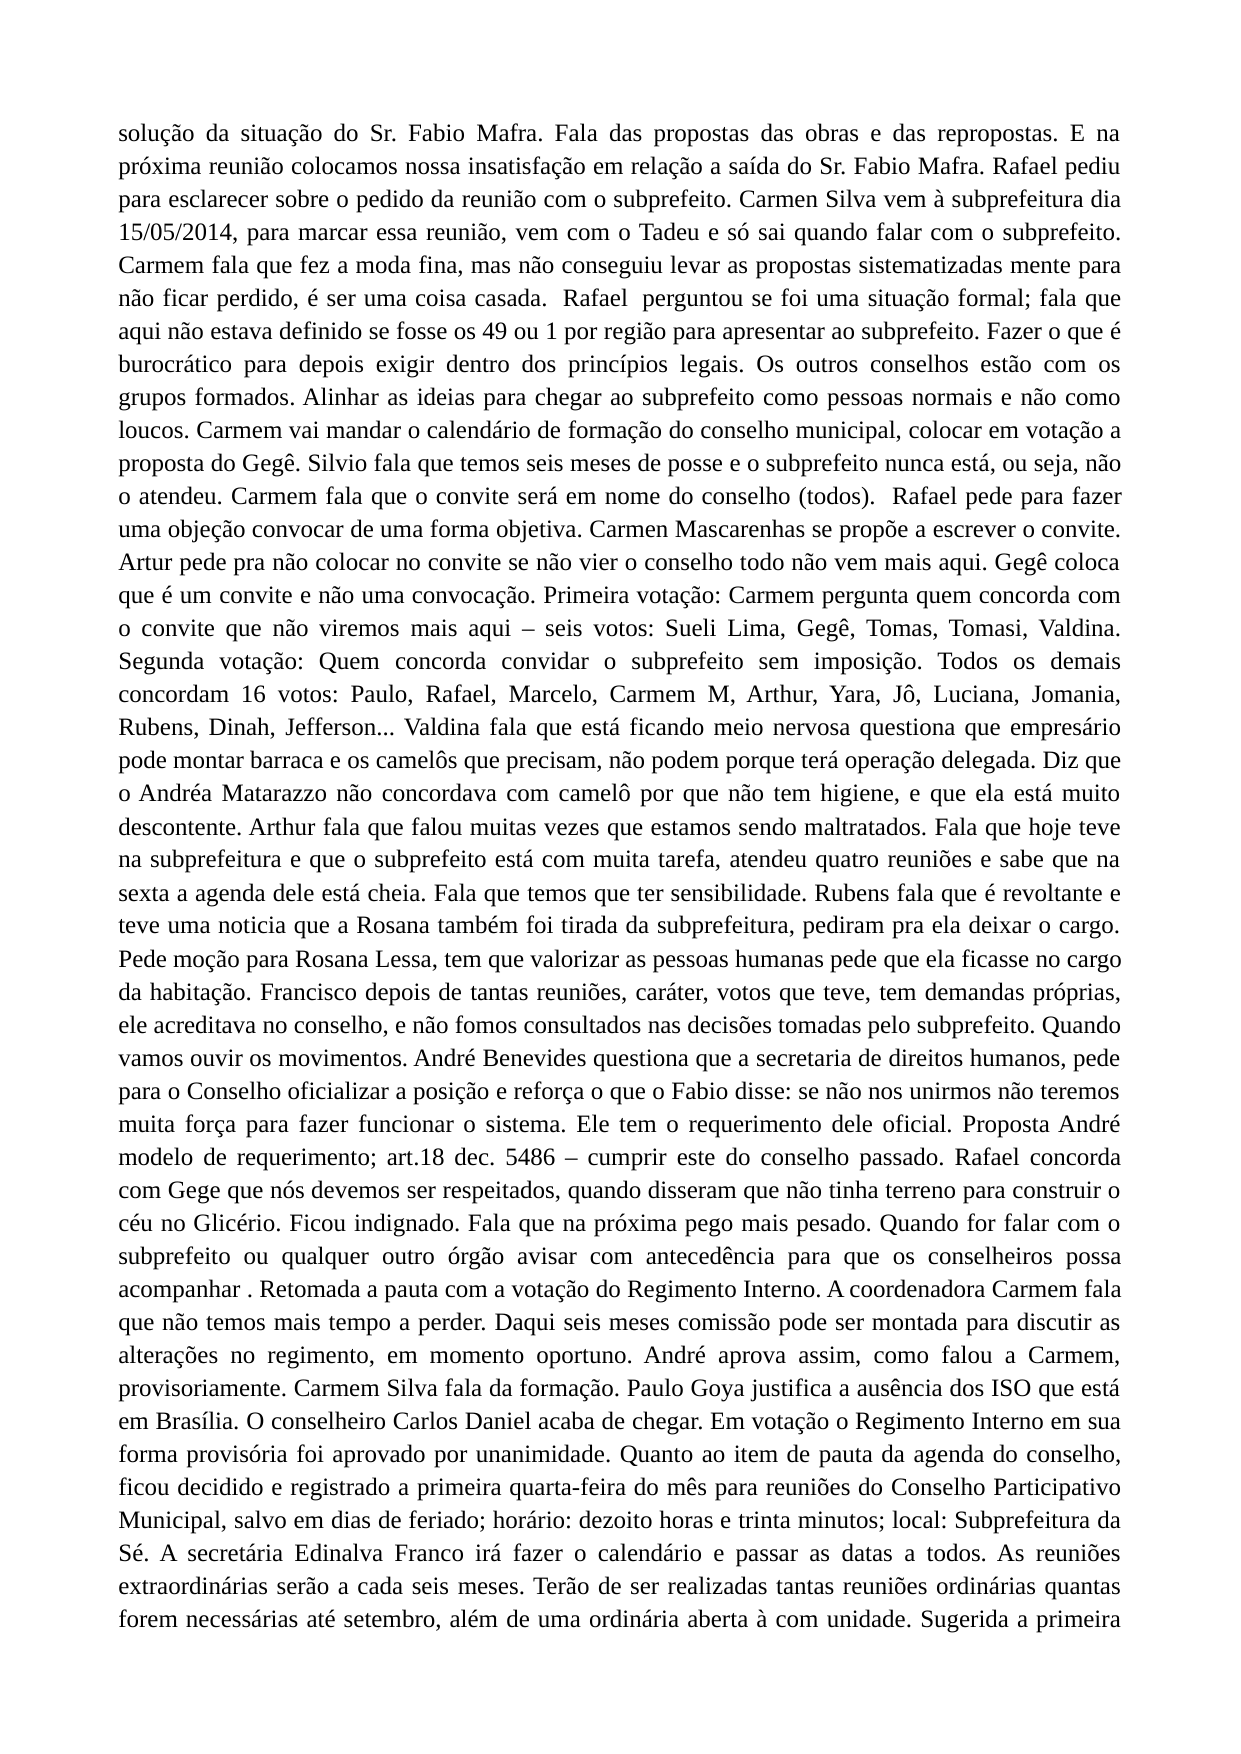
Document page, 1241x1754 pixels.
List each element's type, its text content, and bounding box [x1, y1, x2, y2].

text solução da situação do Sr. Fabio Mafra. Fala das propostas das obras e das repropostas. E na próxima reunião colocamos nossa insatisfação em relação a saída do Sr. Fabio Mafra. Rafael pediu para esclarecer sobre o pedido da reunião com o subprefeito. Carmen Silva vem à subprefeitura dia 15/05/2014, para marcar essa reunião, vem com o Tadeu e só sai quando falar com o subprefeito. Carmem fala que fez a moda fina, mas não conseguiu levar as propostas sistematizadas mente para não ficar perdido, é ser uma coisa casada. Rafael perguntou se foi uma situação formal; fala que aqui não estava definido se fosse os 49 ou 1 por região para apresentar ao subprefeito. Fazer o que é burocrático para depois exigir dentro dos princípios legais. Os outros conselhos estão com os grupos formados. Alinhar as ideias para chegar ao subprefeito como pessoas normais e não como loucos. Carmem vai mandar o calendário de formação do conselho municipal, colocar em votação a proposta do Gegê. Silvio fala que temos seis meses de posse e o subprefeito nunca está, ou seja, não o atendeu. Carmem fala que o convite será em nome do conselho (todos). Rafael pede para fazer uma objeção convocar de uma forma objetiva. Carmen Mascarenhas se propõe a escrever o convite. Artur pede pra não colocar no convite se não vier o conselho todo não vem mais aqui. Gegê coloca que é um convite e não uma convocação. Primeira votação: Carmem pergunta quem concorda com o convite que não viremos mais aqui – seis votos: Sueli Lima, Gegê, Tomas, Tomasi, Valdina. Segunda votação: Quem concorda convidar o subprefeito sem imposição. Todos os demais concordam 16 votos: Paulo, Rafael, Marcelo, Carmem M, Arthur, Yara, Jô, Luciana, Jomania, Rubens, Dinah, Jefferson... Valdina fala que está ficando meio nervosa questiona que empresário pode montar barraca e os camelôs que precisam, não podem porque terá operação delegada. Diz que o Andréa Matarazzo não concordava com camelô por que não tem higiene, e que ela está muito descontente. Arthur fala que falou muitas vezes que estamos sendo maltratados. Fala que hoje teve na subprefeitura e que o subprefeito está com muita tarefa, atendeu quatro reuniões e sabe que na sexta a agenda dele está cheia. Fala que temos que ter sensibilidade. Rubens fala que é revoltante e teve uma noticia que a Rosana também foi tirada da subprefeitura, pediram pra ela deixar o cargo. Pede moção para Rosana Lessa, tem que valorizar as pessoas humanas pede que ela ficasse no cargo da habitação. Francisco depois de tantas reuniões, caráter, votos que teve, tem demandas próprias, ele acreditava no conselho, e não fomos consultados nas decisões tomadas pelo subprefeito. Quando vamos ouvir os movimentos. André Benevides questiona que a secretaria de direitos humanos, pede para o Conselho oficializar a posição e reforça o que o Fabio disse: se não nos unirmos não teremos muita força para fazer funcionar o sistema. Ele tem o requerimento dele oficial. Proposta André modelo de requerimento; art.18 dec. 5486 – cumprir este do conselho passado. Rafael concorda com Gege que nós devemos ser respeitados, quando disseram que não tinha terreno para construir o céu no Glicério. Ficou indignado. Fala que na próxima pego mais pesado. Quando for falar com o subprefeito ou qualquer outro órgão avisar com antecedência para que os conselheiros possa acompanhar . Retomada a pauta com a votação do Regimento Interno. A coordenadora Carmem fala que não temos mais tempo a perder. Daqui seis meses comissão pode ser montada para discutir as alterações no regimento, em momento oportuno. André aprova assim, como falou a Carmem, provisoriamente. Carmem Silva fala da formação. Paulo Goya justifica a ausência dos ISO que está em Brasília. O conselheiro Carlos Daniel acaba de chegar. Em votação o Regimento Interno em sua forma provisória foi aprovado por unanimidade. Quanto ao item de pauta da agenda do conselho, ficou decidido e registrado a primeira quarta-feira do mês para reuniões do Conselho Participativo Municipal, salvo em dias de feriado; horário: dezoito horas e trinta minutos; local: Subprefeitura da Sé. A secretária Edinalva Franco irá fazer o calendário e passar as datas a todos. As reuniões extraordinárias serão a cada seis meses. Terão de ser realizadas tantas reuniões ordinárias quantas forem necessárias até setembro, além de uma ordinária aberta à com unidade. Sugerida a primeira [118, 118, 1122, 1633]
